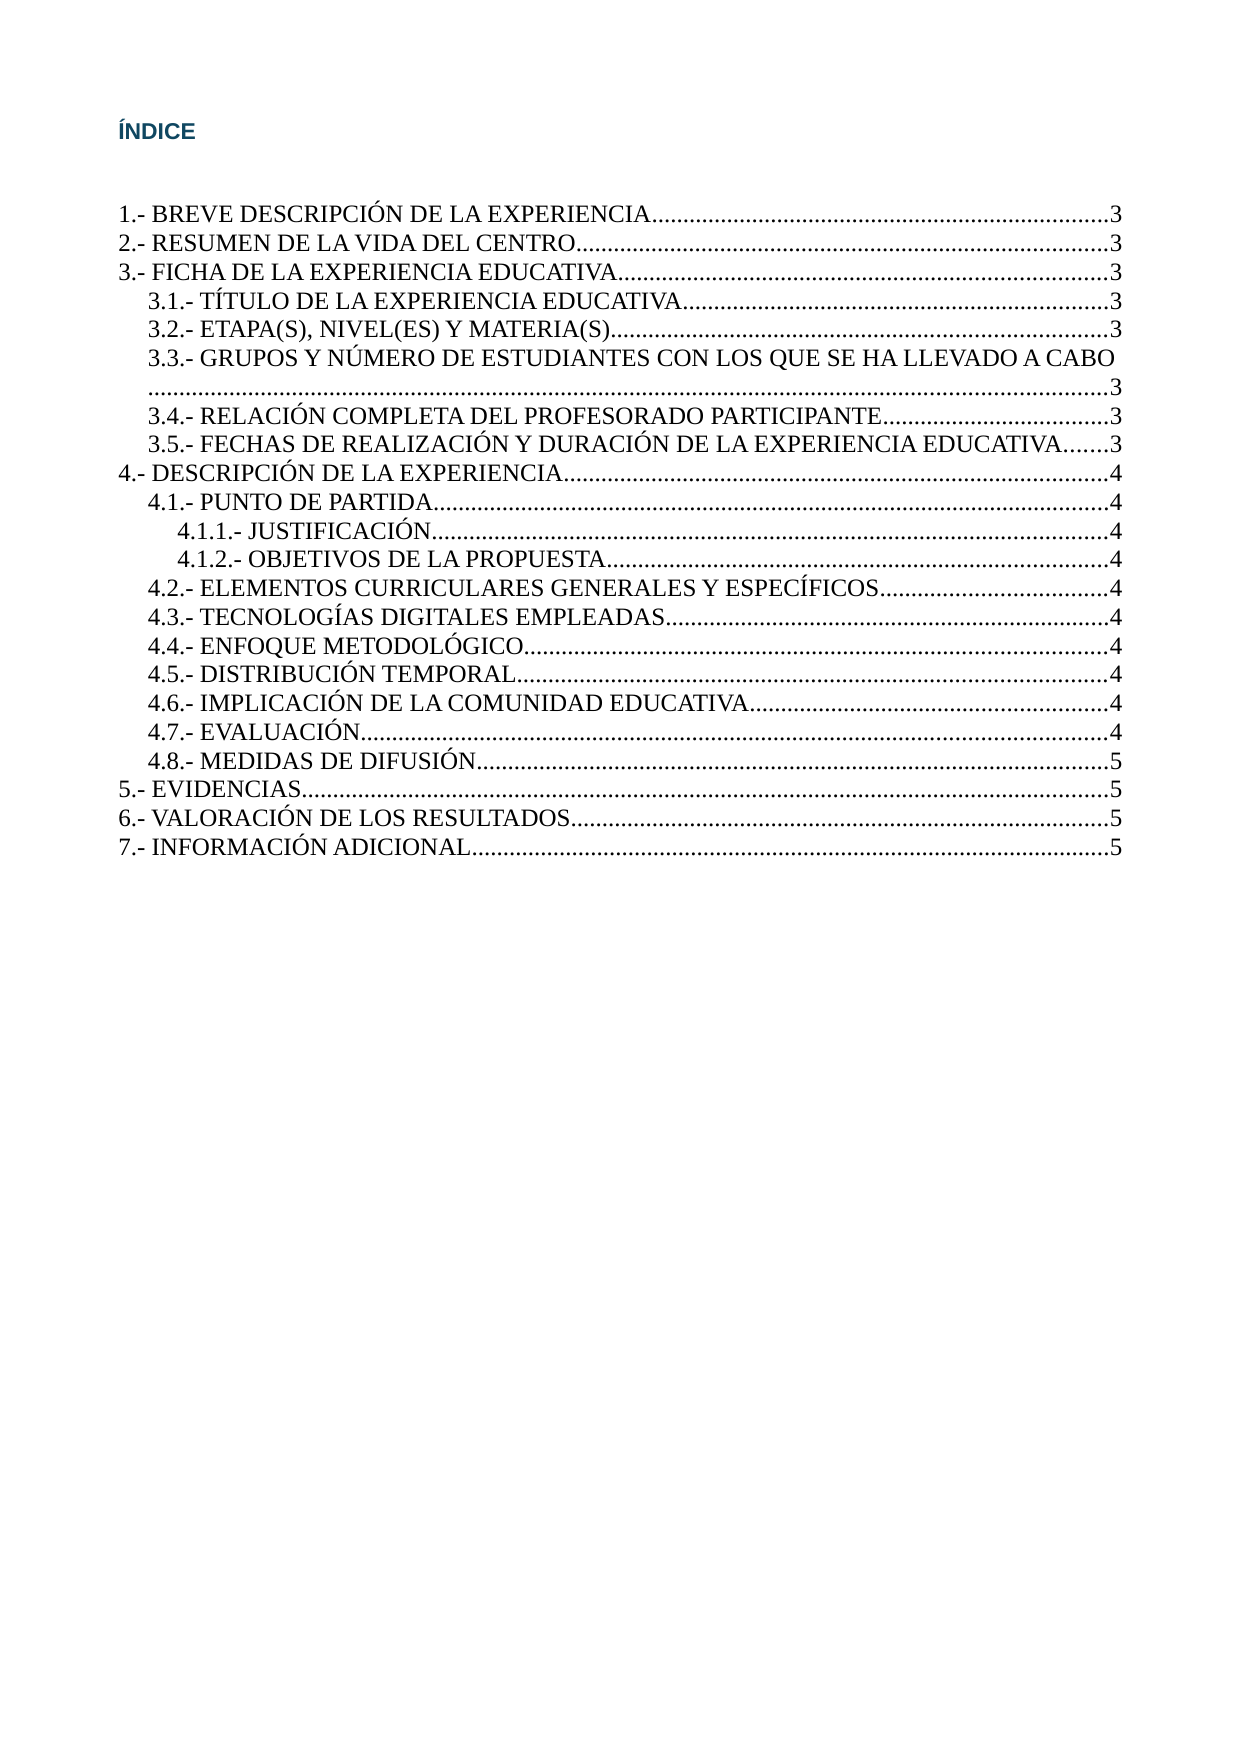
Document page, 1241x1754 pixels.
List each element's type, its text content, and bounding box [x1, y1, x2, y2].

text 3.1.- TÍTULO DE LA EXPERIENCIA EDUCATIVA 3 [148, 286, 1122, 314]
text 2.- RESUMEN DE LA VIDA DEL CENTRO 3 [118, 228, 1122, 257]
text 4.8.- MEDIDAS DE DIFUSIÓN 5 [148, 746, 1122, 774]
text 4.- DESCRIPCIÓN DE LA EXPERIENCIA 4 [118, 458, 1122, 487]
text 3.- FICHA DE LA EXPERIENCIA EDUCATIVA 3 [118, 257, 1122, 286]
text 3.4.- RELACIÓN COMPLETA DEL PROFESORADO PARTICIPANTE 3 [148, 401, 1122, 429]
text 6.- VALORACIÓN DE LOS RESULTADOS 5 [118, 803, 1122, 832]
text 4.7.- EVALUACIÓN 4 [148, 717, 1122, 746]
text 3.2.- ETAPA(S), NIVEL(ES) Y MATERIA(S) 3 [148, 314, 1122, 343]
text 7.- INFORMACIÓN ADICIONAL 5 [118, 832, 1122, 861]
text 1.- BREVE DESCRIPCIÓN DE LA EXPERIENCIA 3 [118, 199, 1122, 228]
text 5.- EVIDENCIAS 5 [118, 774, 1122, 803]
text 4.1.1.- JUSTIFICACIÓN 4 [177, 516, 1122, 544]
text 4.3.- TECNOLOGÍAS DIGITALES EMPLEADAS 4 [148, 602, 1122, 631]
text ÍNDICE [118, 118, 1122, 144]
text 4.5.- DISTRIBUCIÓN TEMPORAL 4 [148, 659, 1122, 688]
text 4.4.- ENFOQUE METODOLÓGICO 4 [148, 631, 1122, 659]
text 4.1.2.- OBJETIVOS DE LA PROPUESTA 4 [177, 544, 1122, 573]
text 3.5.- FECHAS DE REALIZACIÓN Y DURACIÓN DE LA EXPERIENCIA EDUCATIVA 3 [148, 429, 1122, 458]
text 4.1.- PUNTO DE PARTIDA 4 [148, 487, 1122, 516]
text 4.2.- ELEMENTOS CURRICULARES GENERALES Y ESPECÍFICOS 4 [148, 573, 1122, 602]
text 4.6.- IMPLICACIÓN DE LA COMUNIDAD EDUCATIVA 4 [148, 688, 1122, 717]
text 3.3.- GRUPOS Y NÚMERO DE ESTUDIANTES CON LOS QUE SE HA LLEVADO A CABO 3 [148, 343, 1122, 401]
